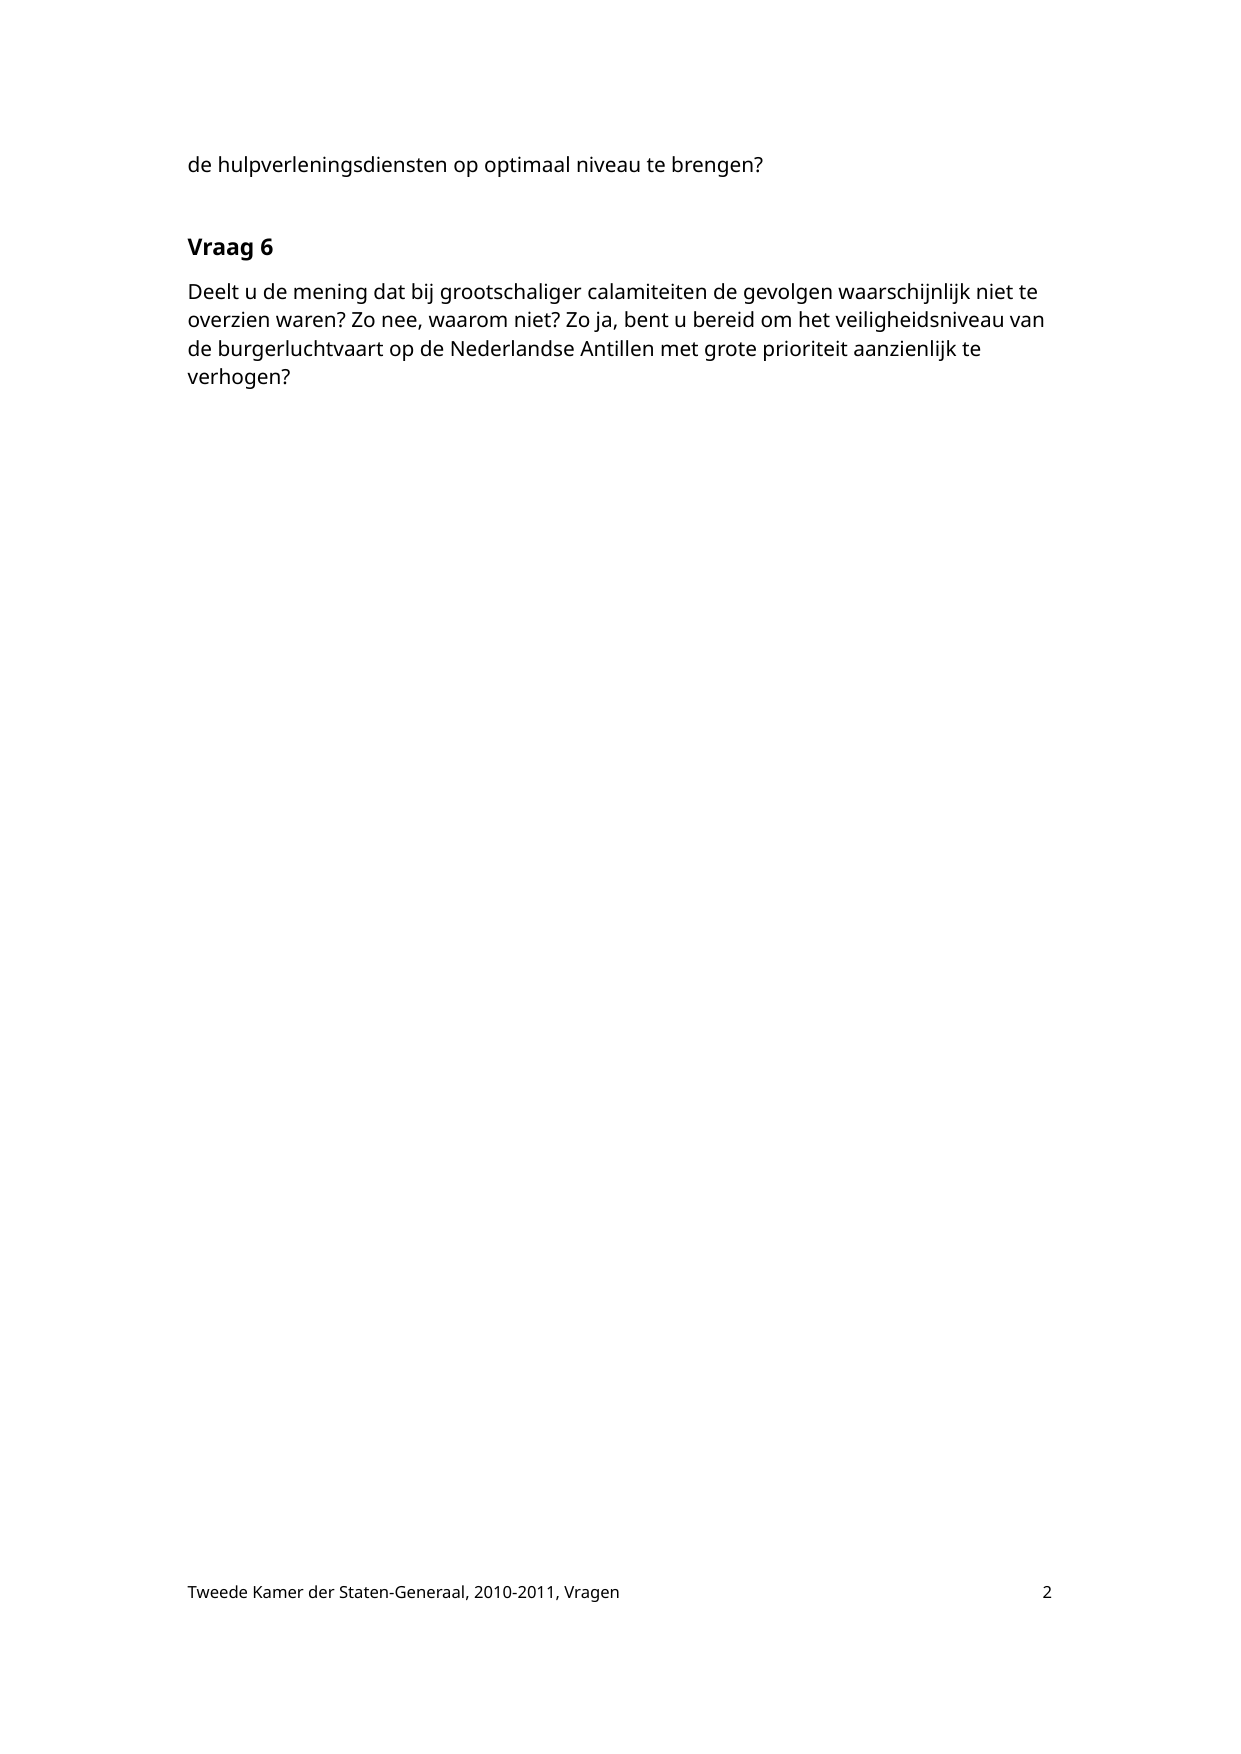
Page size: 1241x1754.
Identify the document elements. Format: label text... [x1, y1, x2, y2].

subtitle Vraag 6 [187, 231, 1053, 262]
text Deelt u de mening dat bij grootschaliger calamiteiten de gevolgen waarschijnlijk niet te overzien waren? Zo nee, waarom niet? Zo ja, bent u bereid om het veiligheidsniveau van de burgerluchtvaart op de Nederlandse Antillen met grote prioriteit aanzienlijk te verhogen? [187, 277, 1053, 391]
text de hulpverleningsdiensten op optimaal niveau te brengen? [187, 150, 1053, 178]
